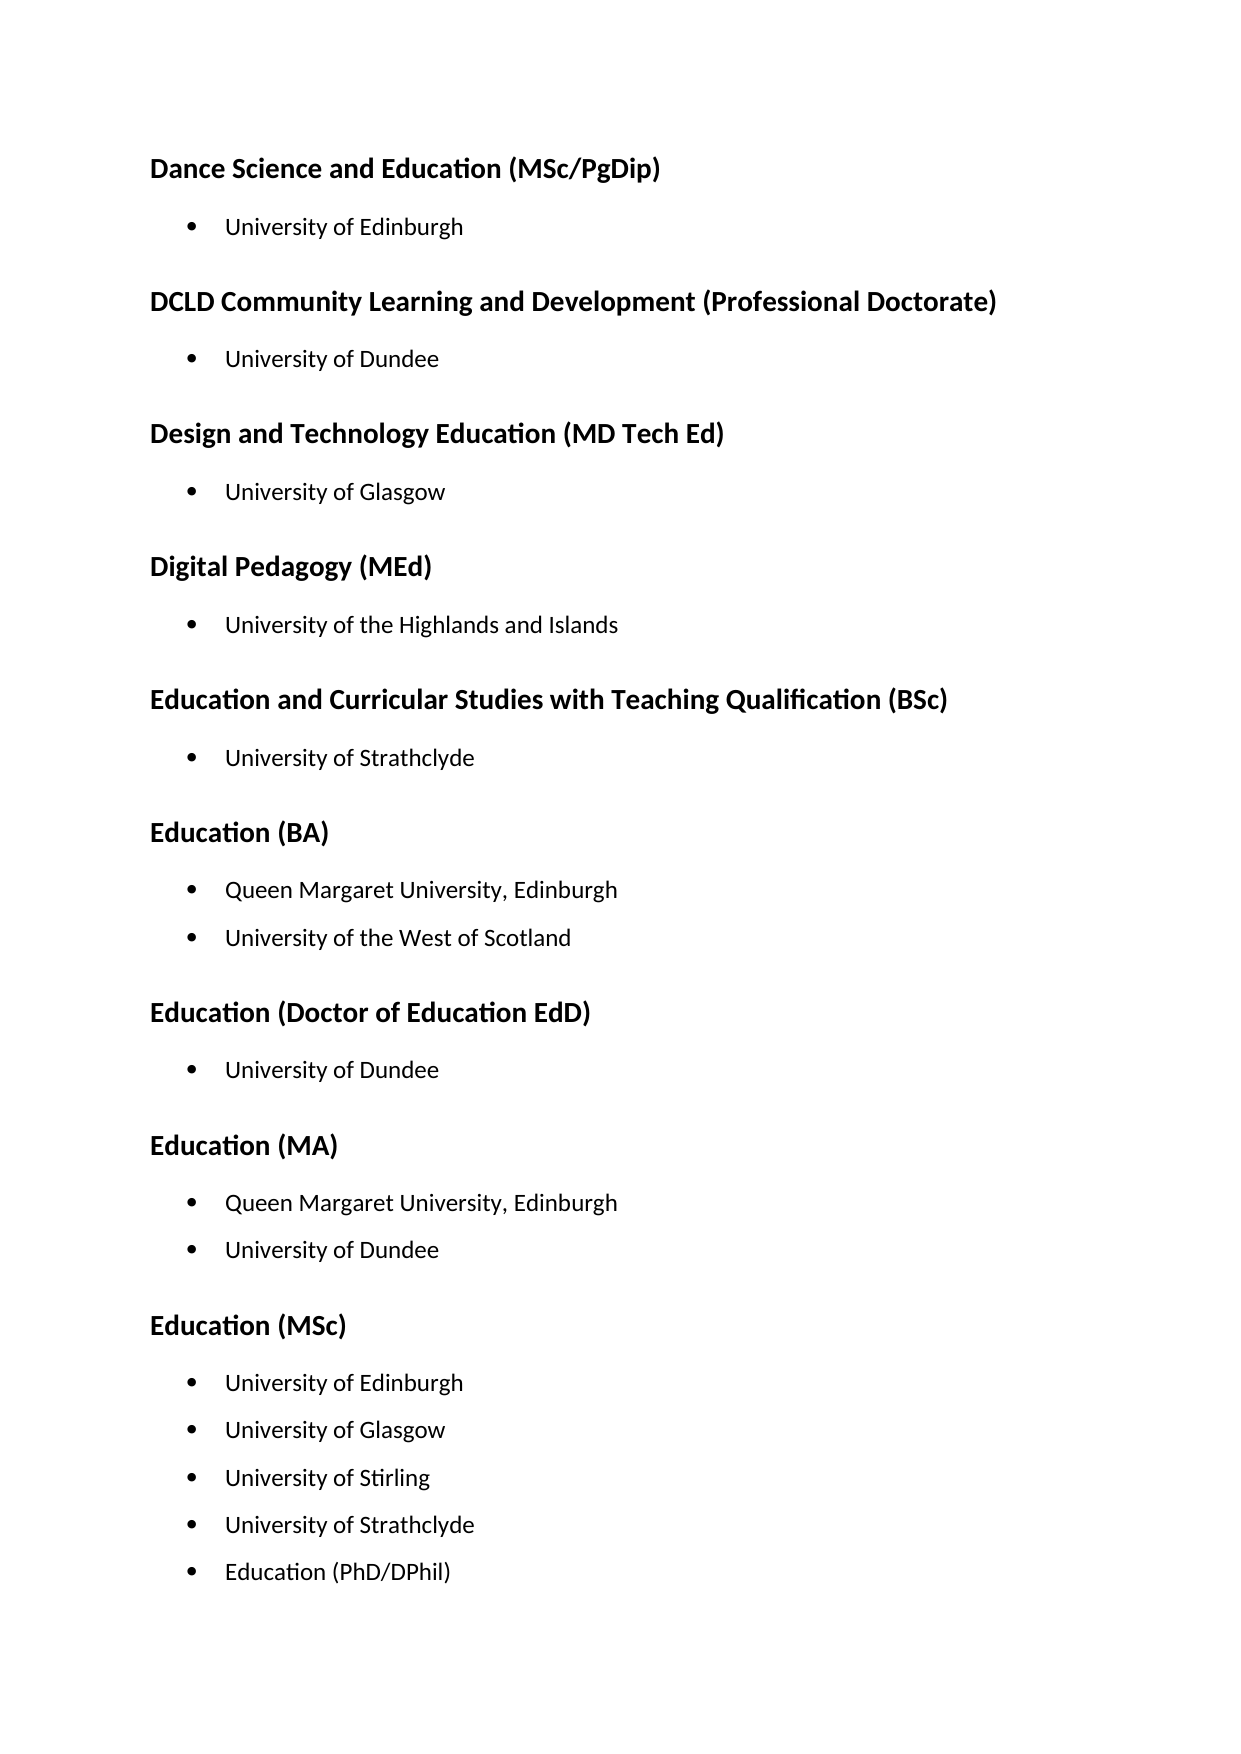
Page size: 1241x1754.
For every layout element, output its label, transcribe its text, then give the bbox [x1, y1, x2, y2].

list University of Dundee [187, 1055, 1090, 1085]
list University of the Highlands and Islands [187, 609, 1090, 639]
subtitle Education (Doctor of Education EdD) [150, 994, 1090, 1030]
list Education (PhD/DPhil) [187, 1556, 1090, 1587]
list University of Stirling [187, 1462, 1090, 1492]
list University of Strathclyde [187, 1509, 1090, 1539]
list University of Dundee [187, 1235, 1090, 1265]
list University of Strathclyde [187, 742, 1090, 772]
list Queen Margaret University, Edinburgh [187, 1187, 1090, 1218]
list University of the West of Scotland [187, 922, 1090, 952]
list University of Glasgow [187, 476, 1090, 507]
subtitle Dance Science and Education (MSc/PgDip) [150, 150, 1090, 186]
subtitle DCLD Community Learning and Development (Professional Doctorate) [150, 283, 1090, 318]
list Queen Margaret University, Edinburgh [187, 875, 1090, 905]
subtitle Education (MSc) [150, 1307, 1090, 1342]
subtitle Education (MA) [150, 1127, 1090, 1162]
subtitle Education (BA) [150, 814, 1090, 850]
subtitle Education and Curricular Studies with Teaching Qualification (BSc) [150, 681, 1090, 717]
list University of Glasgow [187, 1415, 1090, 1445]
subtitle Digital Pedagogy (MEd) [150, 548, 1090, 584]
list University of Edinburgh [187, 1367, 1090, 1398]
list University of Dundee [187, 343, 1090, 374]
list University of Edinburgh [187, 211, 1090, 241]
subtitle Design and Technology Education (MD Tech Ed) [150, 416, 1090, 451]
